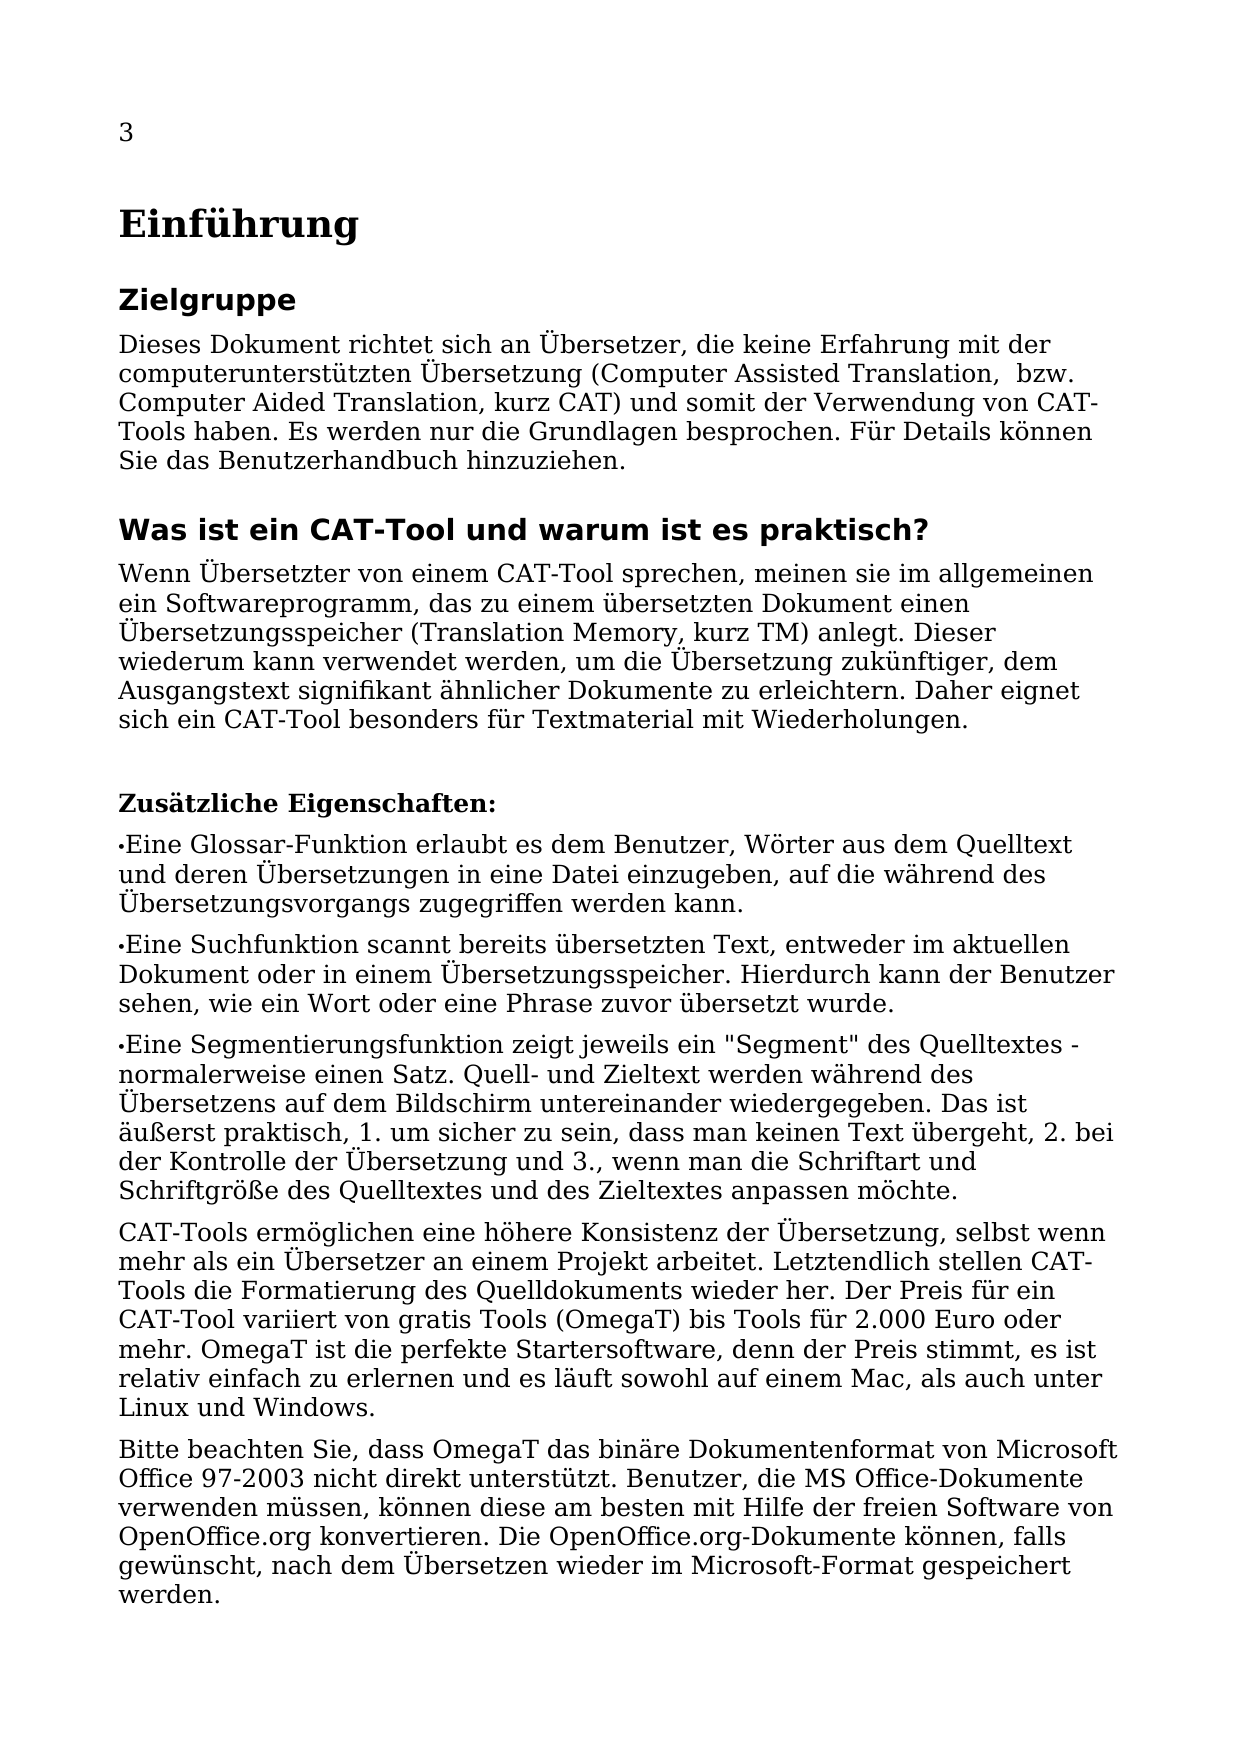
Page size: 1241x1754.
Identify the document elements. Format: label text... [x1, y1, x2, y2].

list Eine Glossar-Funktion erlaubt es dem Benutzer, Wörter aus dem Quelltext und deren Übersetzungen in eine Datei einzugeben, auf die während des Übersetzungsvorgangs zugegriffen werden kann. [118, 831, 1122, 918]
list Eine Suchfunktion scannt bereits übersetzten Text, entweder im aktuellen Dokument oder in einem Übersetzungsspeicher. Hierdurch kann der Benutzer sehen, wie ein Wort oder eine Phrase zuvor übersetzt wurde. [118, 931, 1122, 1018]
text Dieses Dokument richtet sich an Übersetzer, die keine Erfahrung mit der computerunterstützten Übersetzung (Computer Assisted Translation, bzw. Computer Aided Translation, kurz CAT) und somit der Verwendung von CAT-Tools haben. Es werden nur die Grundlagen besprochen. Für Details können Sie das Benutzerhandbuch hinzuziehen. [118, 330, 1122, 476]
list Eine Segmentierungsfunktion zeigt jeweils ein "Segment" des Quelltextes - normalerweise einen Satz. Quell- und Zieltext werden während des Übersetzens auf dem Bildschirm untereinander wiedergegeben. Das ist äußerst praktisch, 1. um sicher zu sein, dass man keinen Text übergeht, 2. bei der Kontrolle der Übersetzung und 3., wenn man die Schriftart und Schriftgröße des Quelltextes und des Zieltextes anpassen möchte. [118, 1031, 1122, 1206]
text Bitte beachten Sie, dass OmegaT das binäre Dokumentenformat von Microsoft Office 97-2003 nicht direkt unterstützt. Benutzer, die MS Office-Dokumente verwenden müssen, können diese am besten mit Hilfe der freien Software von OpenOffice.org konvertieren. Die OpenOffice.org-Dokumente können, falls gewünscht, nach dem Übersetzen wieder im Microsoft-Format gespeichert werden. [118, 1435, 1122, 1610]
text CAT-Tools ermöglichen eine höhere Konsistenz der Übersetzung, selbst wenn mehr als ein Übersetzer an einem Projekt arbeitet. Letztendlich stellen CAT-Tools die Formatierung des Quelldokuments wieder her. Der Preis für ein CAT-Tool variiert von gratis Tools (OmegaT) bis Tools für 2.000 Euro oder mehr. OmegaT ist die perfekte Startersoftware, denn der Preis stimmt, es ist relativ einfach zu erlernen und es läuft sowohl auf einem Mac, als auch unter Linux und Windows. [118, 1218, 1122, 1422]
text Wenn Übersetzter von einem CAT-Tool sprechen, meinen sie im allgemeinen ein Softwareprogramm, das zu einem übersetzten Dokument einen Übersetzungsspeicher (Translation Memory, kurz TM) anlegt. Dieser wiederum kann verwendet werden, um die Übersetzung zukünftiger, dem Ausgangstext signifikant ähnlicher Dokumente zu erleichtern. Daher eignet sich ein CAT-Tool besonders für Textmaterial mit Wiederholungen. [118, 559, 1122, 734]
text Zusätzliche Eigenschaften: [118, 789, 1122, 818]
subtitle Einführung [118, 202, 1122, 246]
subtitle Zielgruppe [118, 283, 1122, 317]
subtitle Was ist ein CAT-Tool und warum ist es praktisch? [118, 513, 1122, 547]
